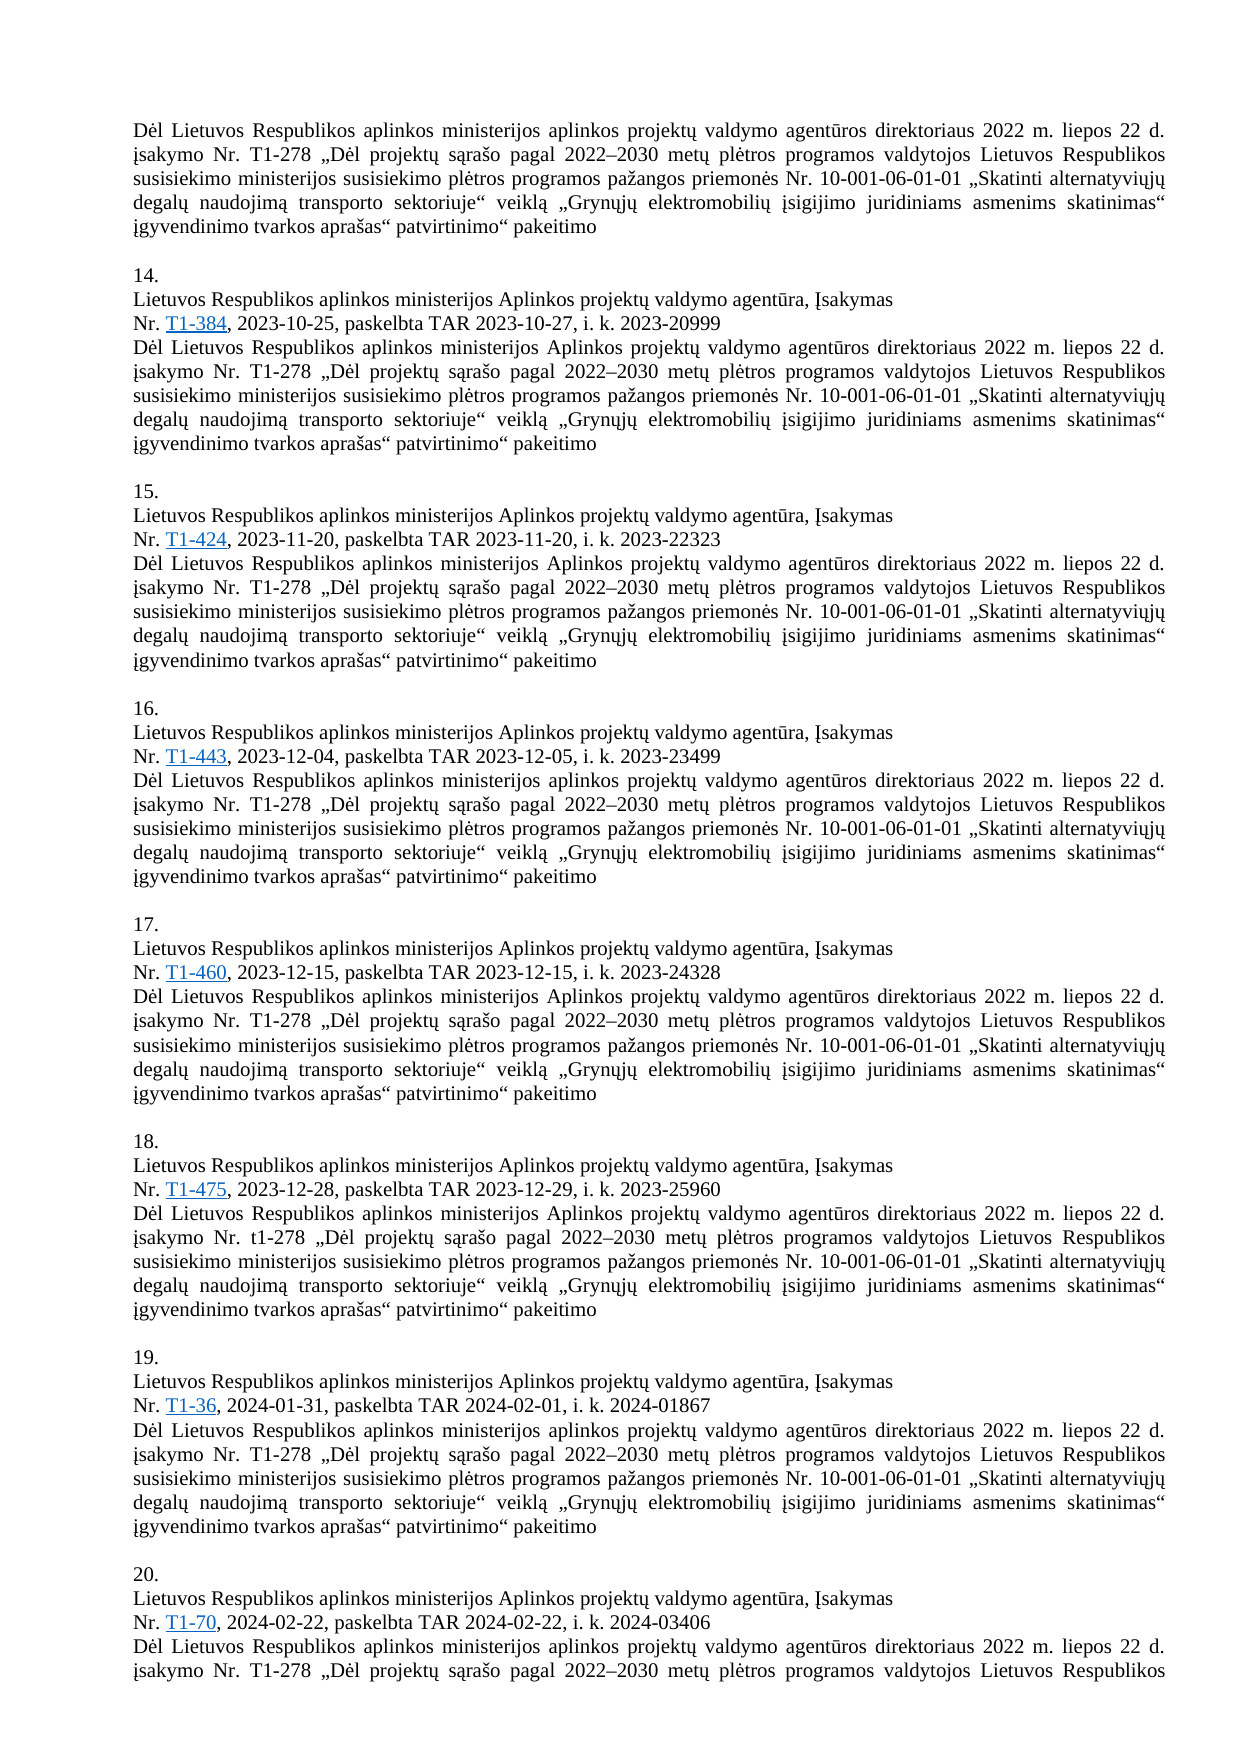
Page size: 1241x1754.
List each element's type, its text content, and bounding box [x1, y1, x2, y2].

text 17. [133, 912, 1167, 936]
text Nr. T1-424, 2023-11-20, paskelbta TAR 2023-11-20, i. k. 2023-22323 [133, 527, 1167, 551]
text Dėl Lietuvos Respublikos aplinkos ministerijos Aplinkos projektų valdymo agentūros direktoriaus 2022 m. liepos 22 d. įsakymo Nr. T1-278 „Dėl projektų sąrašo pagal 2022–2030 metų plėtros programos valdytojos Lietuvos Respublikos susisiekimo ministerijos susisiekimo plėtros programos pažangos priemonės Nr. 10-001-06-01-01 „Skatinti alternatyviųjų degalų naudojimą transporto sektoriuje“ veiklą „Grynųjų elektromobilių įsigijimo juridiniams asmenims skatinimas“ įgyvendinimo tvarkos aprašas“ patvirtinimo“ pakeitimo [133, 551, 1167, 672]
text Nr. T1-460, 2023-12-15, paskelbta TAR 2023-12-15, i. k. 2023-24328 [133, 960, 1167, 984]
text 14. [133, 262, 1167, 287]
text 18. [133, 1129, 1167, 1153]
text Lietuvos Respublikos aplinkos ministerijos Aplinkos projektų valdymo agentūra, Įsakymas [133, 287, 1167, 311]
text Lietuvos Respublikos aplinkos ministerijos Aplinkos projektų valdymo agentūra, Įsakymas [133, 1586, 1167, 1610]
text Lietuvos Respublikos aplinkos ministerijos Aplinkos projektų valdymo agentūra, Įsakymas [133, 503, 1167, 527]
text Dėl Lietuvos Respublikos aplinkos ministerijos Aplinkos projektų valdymo agentūros direktoriaus 2022 m. liepos 22 d. įsakymo Nr. t1-278 „Dėl projektų sąrašo pagal 2022–2030 metų plėtros programos valdytojos Lietuvos Respublikos susisiekimo ministerijos susisiekimo plėtros programos pažangos priemonės Nr. 10-001-06-01-01 „Skatinti alternatyviųjų degalų naudojimą transporto sektoriuje“ veiklą „Grynųjų elektromobilių įsigijimo juridiniams asmenims skatinimas“ įgyvendinimo tvarkos aprašas“ patvirtinimo“ pakeitimo [133, 1201, 1167, 1321]
text Nr. T1-384, 2023-10-25, paskelbta TAR 2023-10-27, i. k. 2023-20999 [133, 311, 1167, 335]
text 15. [133, 479, 1167, 503]
text Dėl Lietuvos Respublikos aplinkos ministerijos Aplinkos projektų valdymo agentūros direktoriaus 2022 m. liepos 22 d. įsakymo Nr. T1-278 „Dėl projektų sąrašo pagal 2022–2030 metų plėtros programos valdytojos Lietuvos Respublikos susisiekimo ministerijos susisiekimo plėtros programos pažangos priemonės Nr. 10-001-06-01-01 „Skatinti alternatyviųjų degalų naudojimą transporto sektoriuje“ veiklą „Grynųjų elektromobilių įsigijimo juridiniams asmenims skatinimas“ įgyvendinimo tvarkos aprašas“ patvirtinimo“ pakeitimo [133, 984, 1167, 1105]
text Nr. T1-70, 2024-02-22, paskelbta TAR 2024-02-22, i. k. 2024-03406 [133, 1610, 1167, 1634]
text Dėl Lietuvos Respublikos aplinkos ministerijos aplinkos projektų valdymo agentūros direktoriaus 2022 m. liepos 22 d. įsakymo Nr. T1-278 „Dėl projektų sąrašo pagal 2022–2030 metų plėtros programos valdytojos Lietuvos Respublikos susisiekimo ministerijos susisiekimo plėtros programos pažangos priemonės Nr. 10-001-06-01-01 „Skatinti alternatyviųjų degalų naudojimą transporto sektoriuje“ veiklą „Grynųjų elektromobilių įsigijimo juridiniams asmenims skatinimas“ įgyvendinimo tvarkos aprašas“ patvirtinimo“ pakeitimo [133, 118, 1167, 238]
text Lietuvos Respublikos aplinkos ministerijos Aplinkos projektų valdymo agentūra, Įsakymas [133, 720, 1167, 744]
text Lietuvos Respublikos aplinkos ministerijos Aplinkos projektų valdymo agentūra, Įsakymas [133, 1153, 1167, 1177]
text Dėl Lietuvos Respublikos aplinkos ministerijos aplinkos projektų valdymo agentūros direktoriaus 2022 m. liepos 22 d. įsakymo Nr. T1-278 „Dėl projektų sąrašo pagal 2022–2030 metų plėtros programos valdytojos Lietuvos Respublikos [133, 1634, 1167, 1682]
text Nr. T1-475, 2023-12-28, paskelbta TAR 2023-12-29, i. k. 2023-25960 [133, 1177, 1167, 1201]
text 20. [133, 1562, 1167, 1586]
text Nr. T1-36, 2024-01-31, paskelbta TAR 2024-02-01, i. k. 2024-01867 [133, 1393, 1167, 1417]
text 19. [133, 1345, 1167, 1369]
text Dėl Lietuvos Respublikos aplinkos ministerijos Aplinkos projektų valdymo agentūros direktoriaus 2022 m. liepos 22 d. įsakymo Nr. T1-278 „Dėl projektų sąrašo pagal 2022–2030 metų plėtros programos valdytojos Lietuvos Respublikos susisiekimo ministerijos susisiekimo plėtros programos pažangos priemonės Nr. 10-001-06-01-01 „Skatinti alternatyviųjų degalų naudojimą transporto sektoriuje“ veiklą „Grynųjų elektromobilių įsigijimo juridiniams asmenims skatinimas“ įgyvendinimo tvarkos aprašas“ patvirtinimo“ pakeitimo [133, 335, 1167, 455]
text Dėl Lietuvos Respublikos aplinkos ministerijos aplinkos projektų valdymo agentūros direktoriaus 2022 m. liepos 22 d. įsakymo Nr. T1-278 „Dėl projektų sąrašo pagal 2022–2030 metų plėtros programos valdytojos Lietuvos Respublikos susisiekimo ministerijos susisiekimo plėtros programos pažangos priemonės Nr. 10-001-06-01-01 „Skatinti alternatyviųjų degalų naudojimą transporto sektoriuje“ veiklą „Grynųjų elektromobilių įsigijimo juridiniams asmenims skatinimas“ įgyvendinimo tvarkos aprašas“ patvirtinimo“ pakeitimo [133, 768, 1167, 888]
text Lietuvos Respublikos aplinkos ministerijos Aplinkos projektų valdymo agentūra, Įsakymas [133, 936, 1167, 960]
text 16. [133, 696, 1167, 720]
text Nr. T1-443, 2023-12-04, paskelbta TAR 2023-12-05, i. k. 2023-23499 [133, 744, 1167, 768]
text Lietuvos Respublikos aplinkos ministerijos Aplinkos projektų valdymo agentūra, Įsakymas [133, 1369, 1167, 1393]
text Dėl Lietuvos Respublikos aplinkos ministerijos aplinkos projektų valdymo agentūros direktoriaus 2022 m. liepos 22 d. įsakymo Nr. T1-278 „Dėl projektų sąrašo pagal 2022–2030 metų plėtros programos valdytojos Lietuvos Respublikos susisiekimo ministerijos susisiekimo plėtros programos pažangos priemonės Nr. 10-001-06-01-01 „Skatinti alternatyviųjų degalų naudojimą transporto sektoriuje“ veiklą „Grynųjų elektromobilių įsigijimo juridiniams asmenims skatinimas“ įgyvendinimo tvarkos aprašas“ patvirtinimo“ pakeitimo [133, 1417, 1167, 1538]
